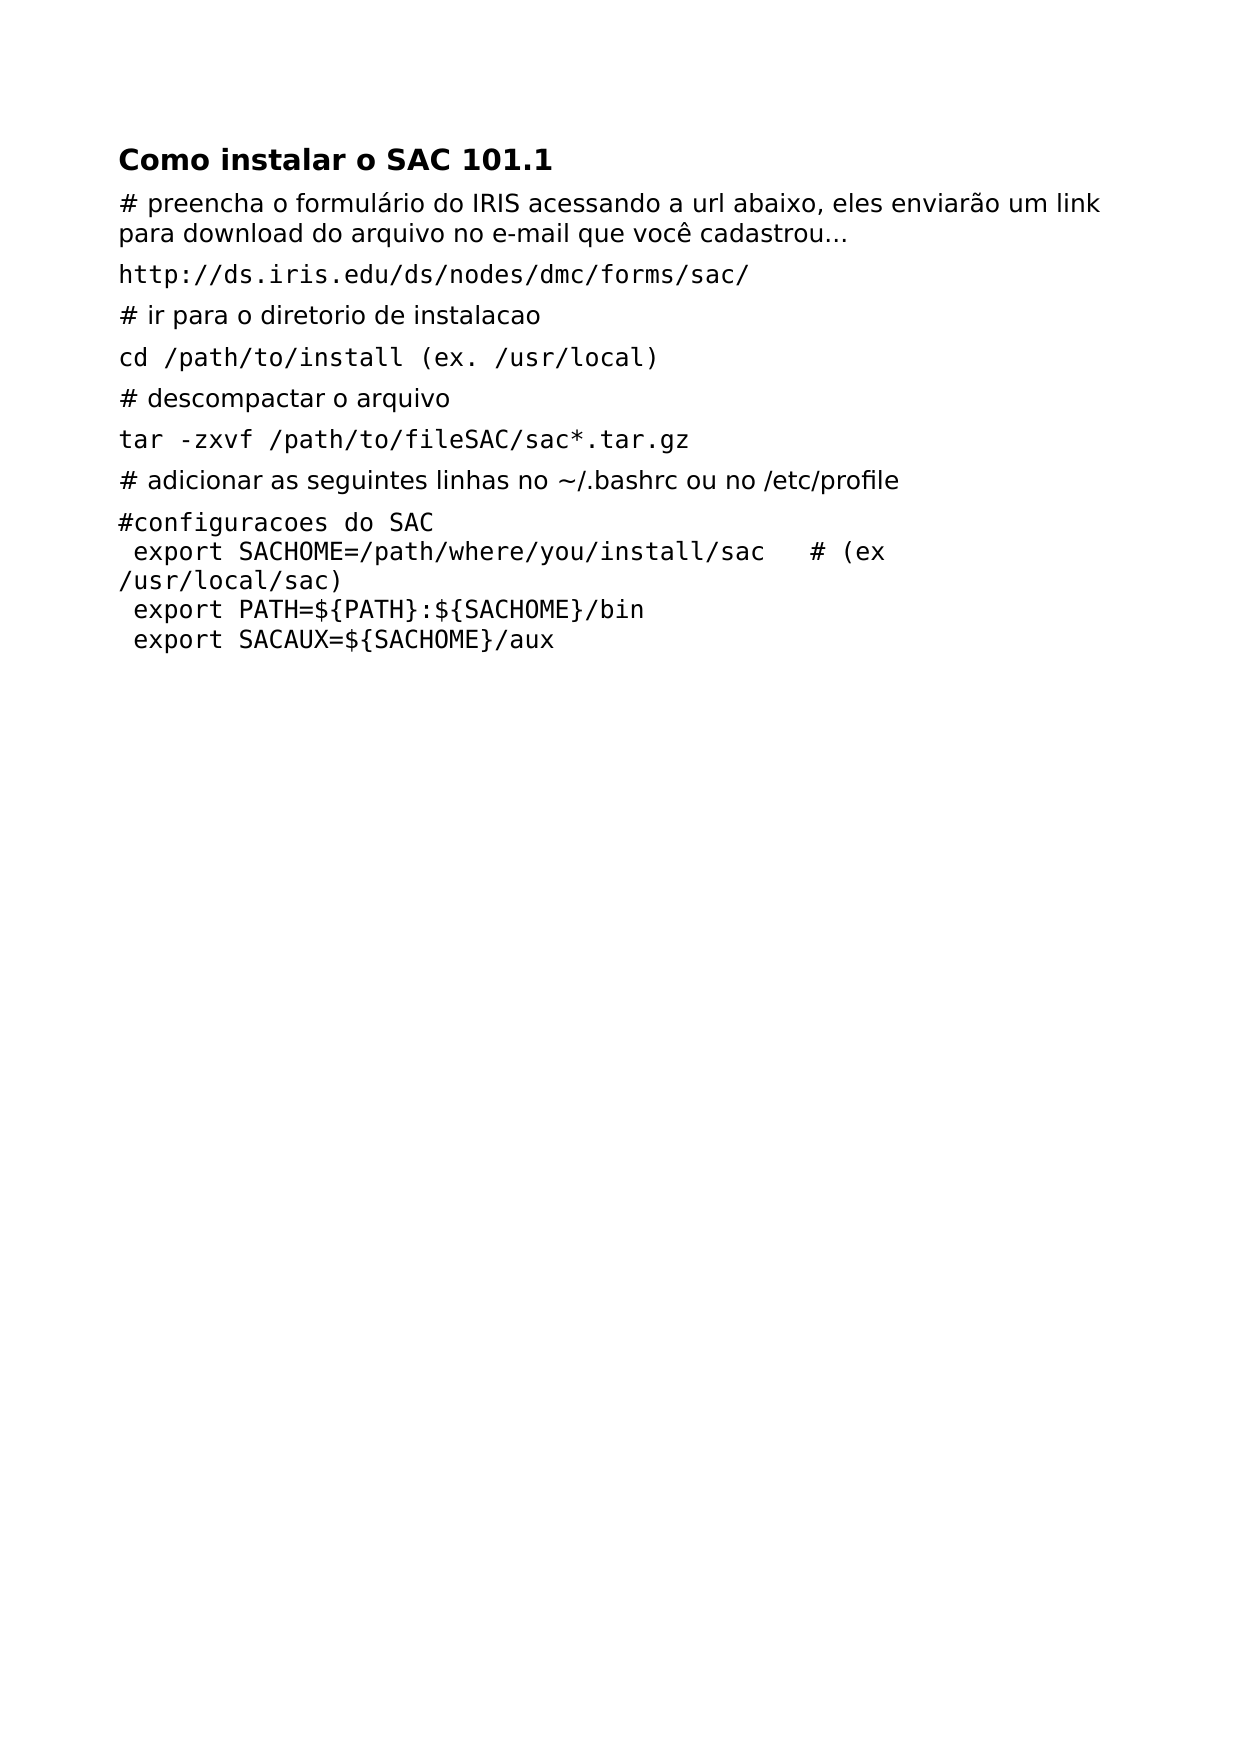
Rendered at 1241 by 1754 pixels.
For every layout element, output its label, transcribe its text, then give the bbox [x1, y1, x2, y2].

text cd /path/to/install (ex. /usr/local) [118, 343, 1122, 372]
text http://ds.iris.edu/ds/nodes/dmc/forms/sac/ [118, 260, 1122, 289]
subtitle Como instalar o SAC 101.1 [118, 143, 1122, 177]
text # preencha o formulário do IRIS acessando a url abaixo, eles enviarão um link para download do arquivo no e-mail que você cadastrou... [118, 189, 1122, 248]
text # ir para o diretorio de instalacao [118, 301, 1122, 331]
text tar -zxvf /path/to/fileSAC/sac*.tar.gz [118, 426, 1122, 455]
text #configuracoes do SAC export SACHOME=/path/where/you/install/sac # (ex /usr/local/sac) export PATH=${PATH}:${SACHOME}/bin export SACAUX=${SACHOME}/aux [118, 508, 1122, 654]
text # descompactar o arquivo [118, 384, 1122, 413]
text # adicionar as seguintes linhas no ~/.bashrc ou no /etc/profile [118, 467, 1122, 496]
